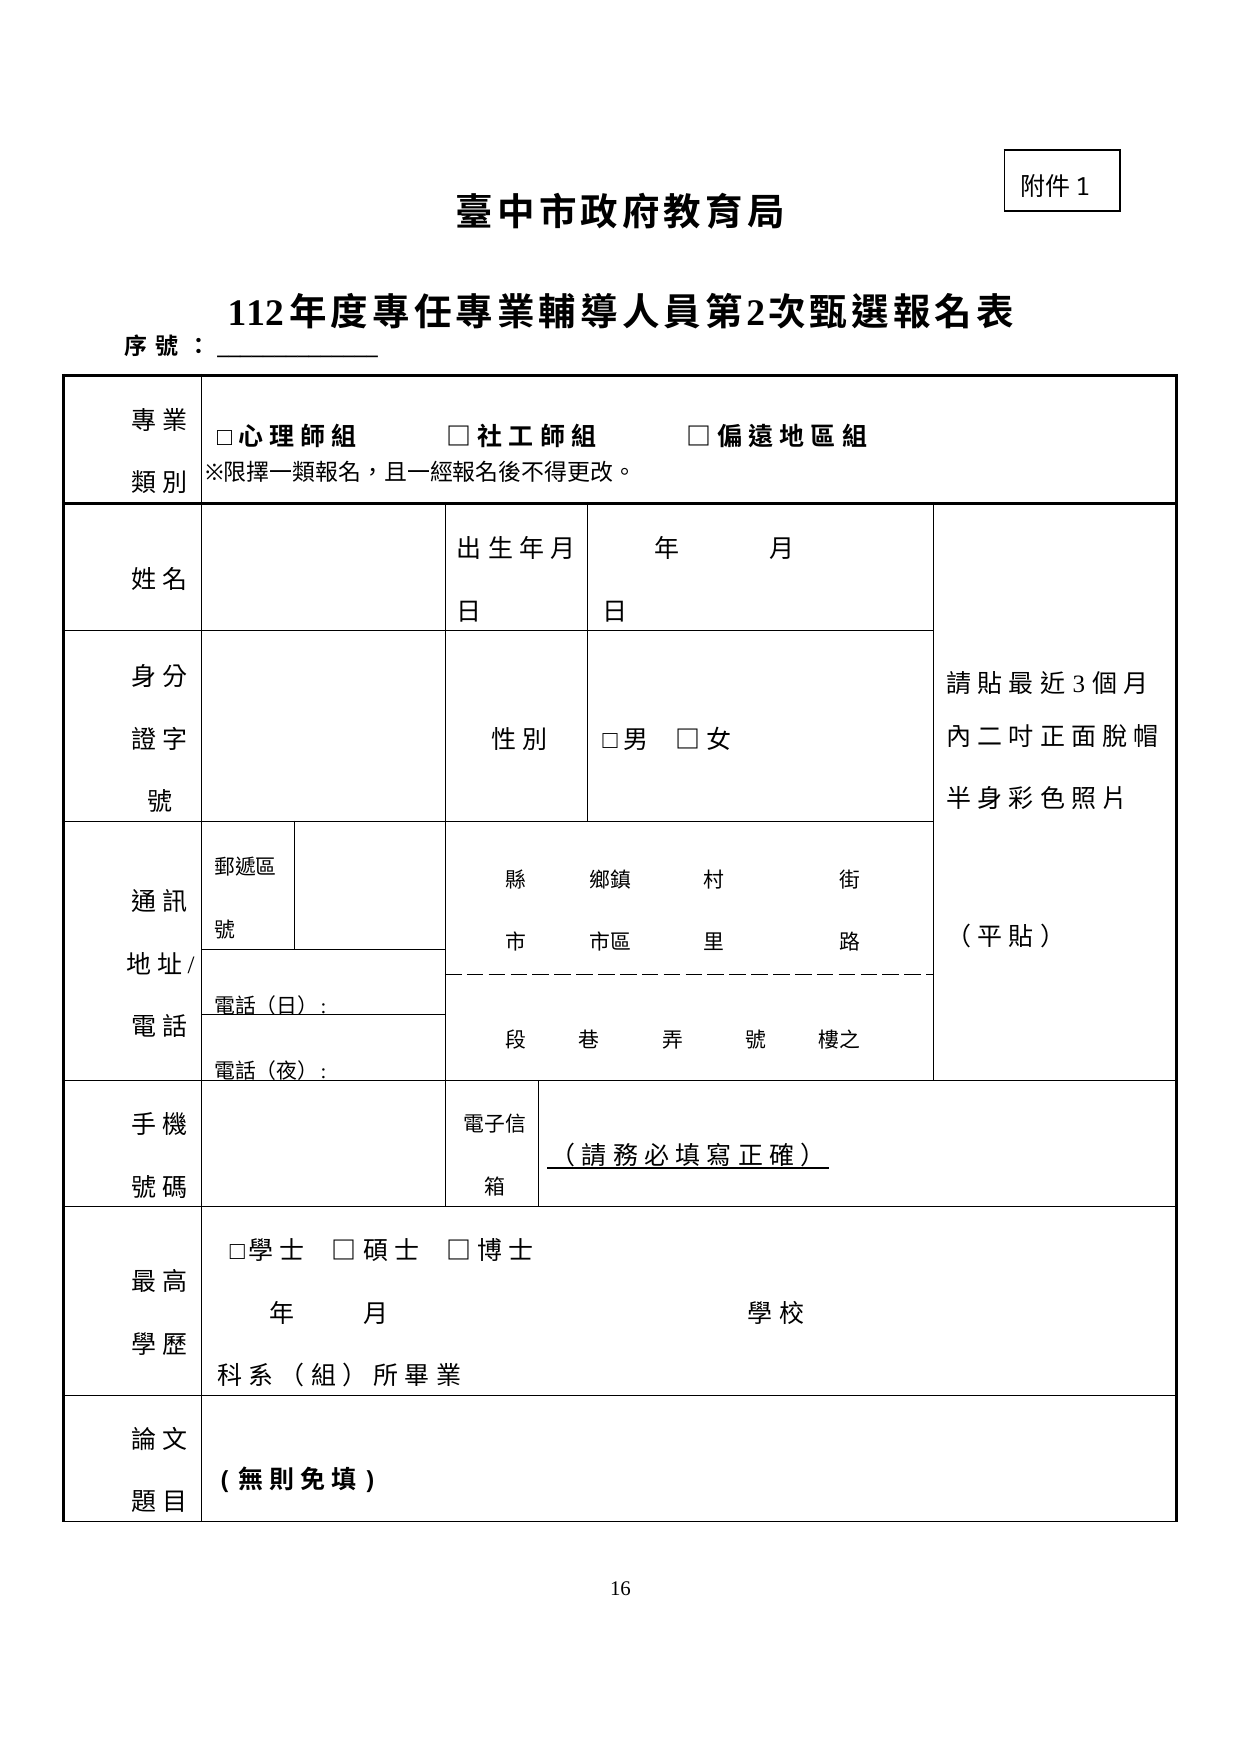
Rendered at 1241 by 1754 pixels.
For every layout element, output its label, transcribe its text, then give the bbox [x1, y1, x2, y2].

table_cell 郵遞區號 [202, 822, 294, 949]
text 112年度專任專業輔導人員第2次甄選報名表 [1005, 151, 1119, 210]
table_cell 電話（夜）: [202, 1015, 445, 1080]
table_cell [202, 631, 445, 821]
table_cell 出生年月日 [446, 505, 587, 630]
table_cell (無則免填) [202, 1396, 1175, 1521]
table_cell 縣 鄉鎮 村 街 市 市區 里 路 [446, 822, 933, 974]
table_cell [295, 822, 445, 949]
table_cell □學士 □碩士 □博士 年 月 學校 科系（組）所畢業 [1031, 1207, 1175, 1394]
table_cell 最高學歷 [65, 1207, 201, 1394]
text 附件1 [1020, 158, 1104, 203]
table_cell 通訊地址/ 電話 [65, 822, 201, 1080]
text 臺中市政府教育局 [120, 167, 1120, 230]
table_cell 段 巷 弄 號 樓之 [446, 974, 933, 1080]
table_cell （請務必填寫正確） [539, 1081, 1175, 1206]
table_cell □男 □女 [588, 631, 933, 821]
table_cell 請貼最近3個月內二吋正面脫帽半身彩色照片 （平貼） [934, 505, 1175, 1080]
table_cell [202, 1081, 445, 1206]
table_header □心理師組 □社工師組 □偏遠地區組 ※限擇一類報名，且一經報名後不得更改。 [202, 377, 1175, 502]
table_cell 性別 [446, 631, 587, 821]
table_cell 手機號碼 [65, 1081, 201, 1206]
table_cell 姓名 [65, 505, 201, 630]
text 序號：______________ [120, 292, 1120, 355]
table_cell 電話（日）: [202, 950, 445, 1014]
table_cell 電子信箱 [446, 1081, 538, 1206]
table_cell 身分證字號 [65, 631, 201, 821]
table_cell 年 月 日 [588, 505, 933, 630]
table_cell 論文題目 [65, 1396, 201, 1521]
text 112年度專任專業輔導人員第2次甄選報名表 [120, 230, 1120, 292]
table_header 專業類別 [65, 377, 201, 502]
table_cell [202, 505, 445, 630]
